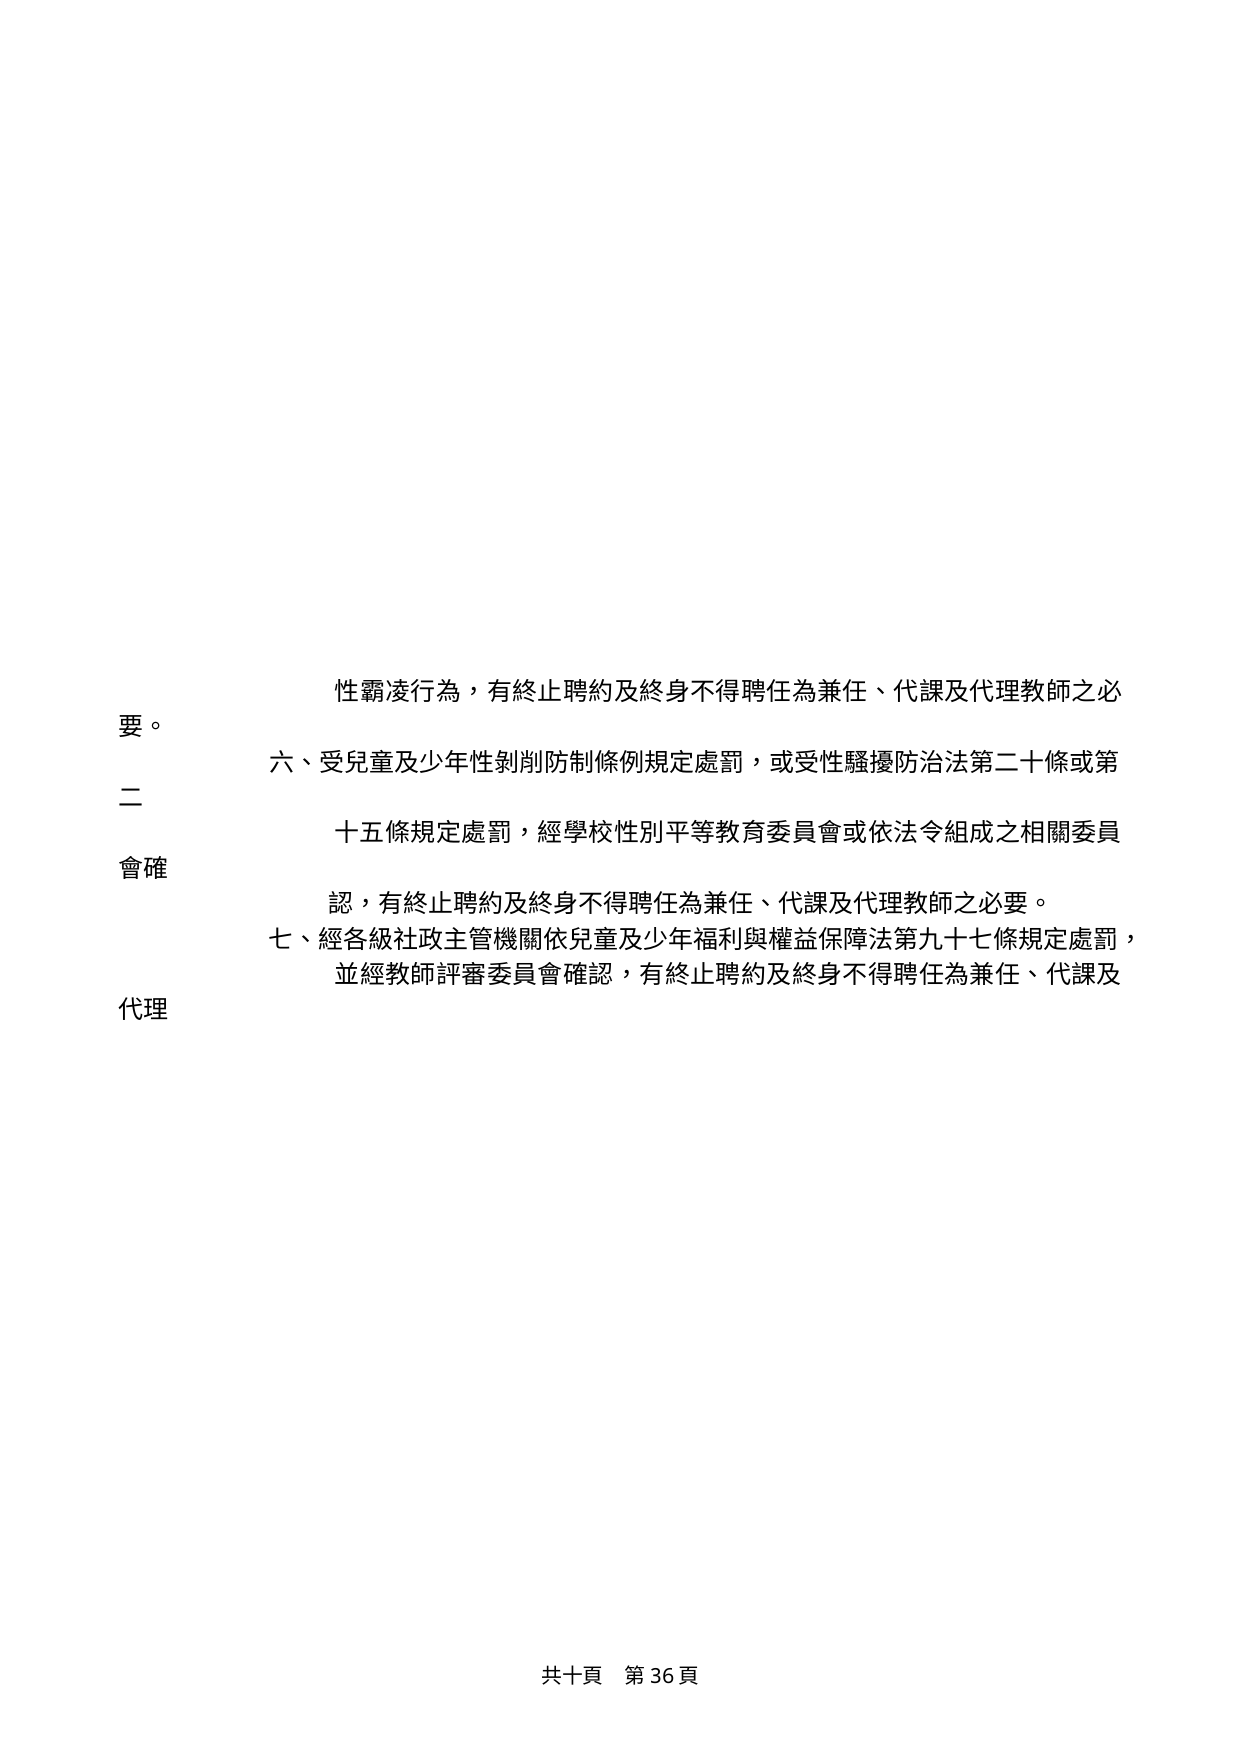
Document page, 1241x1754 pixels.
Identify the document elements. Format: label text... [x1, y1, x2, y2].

text 十五條規定處罰，經學校性別平等教育委員會或依法令組成之相關委員會確 [118, 813, 1122, 884]
text 認，有終止聘約及終身不得聘任為兼任、代課及代理教師之必要。 [118, 884, 1122, 920]
text 並經教師評審委員會確認，有終止聘約及終身不得聘任為兼任、代課及代理 [118, 955, 1122, 1026]
text 六、受兒童及少年性剝削防制條例規定處罰，或受性騷擾防治法第二十條或第二 [118, 743, 1122, 813]
text 七、經各級社政主管機關依兒童及少年福利與權益保障法第九十七條規定處罰， [118, 920, 1122, 955]
text 性霸凌行為，有終止聘約及終身不得聘任為兼任、代課及代理教師之必要。 [118, 672, 1122, 743]
